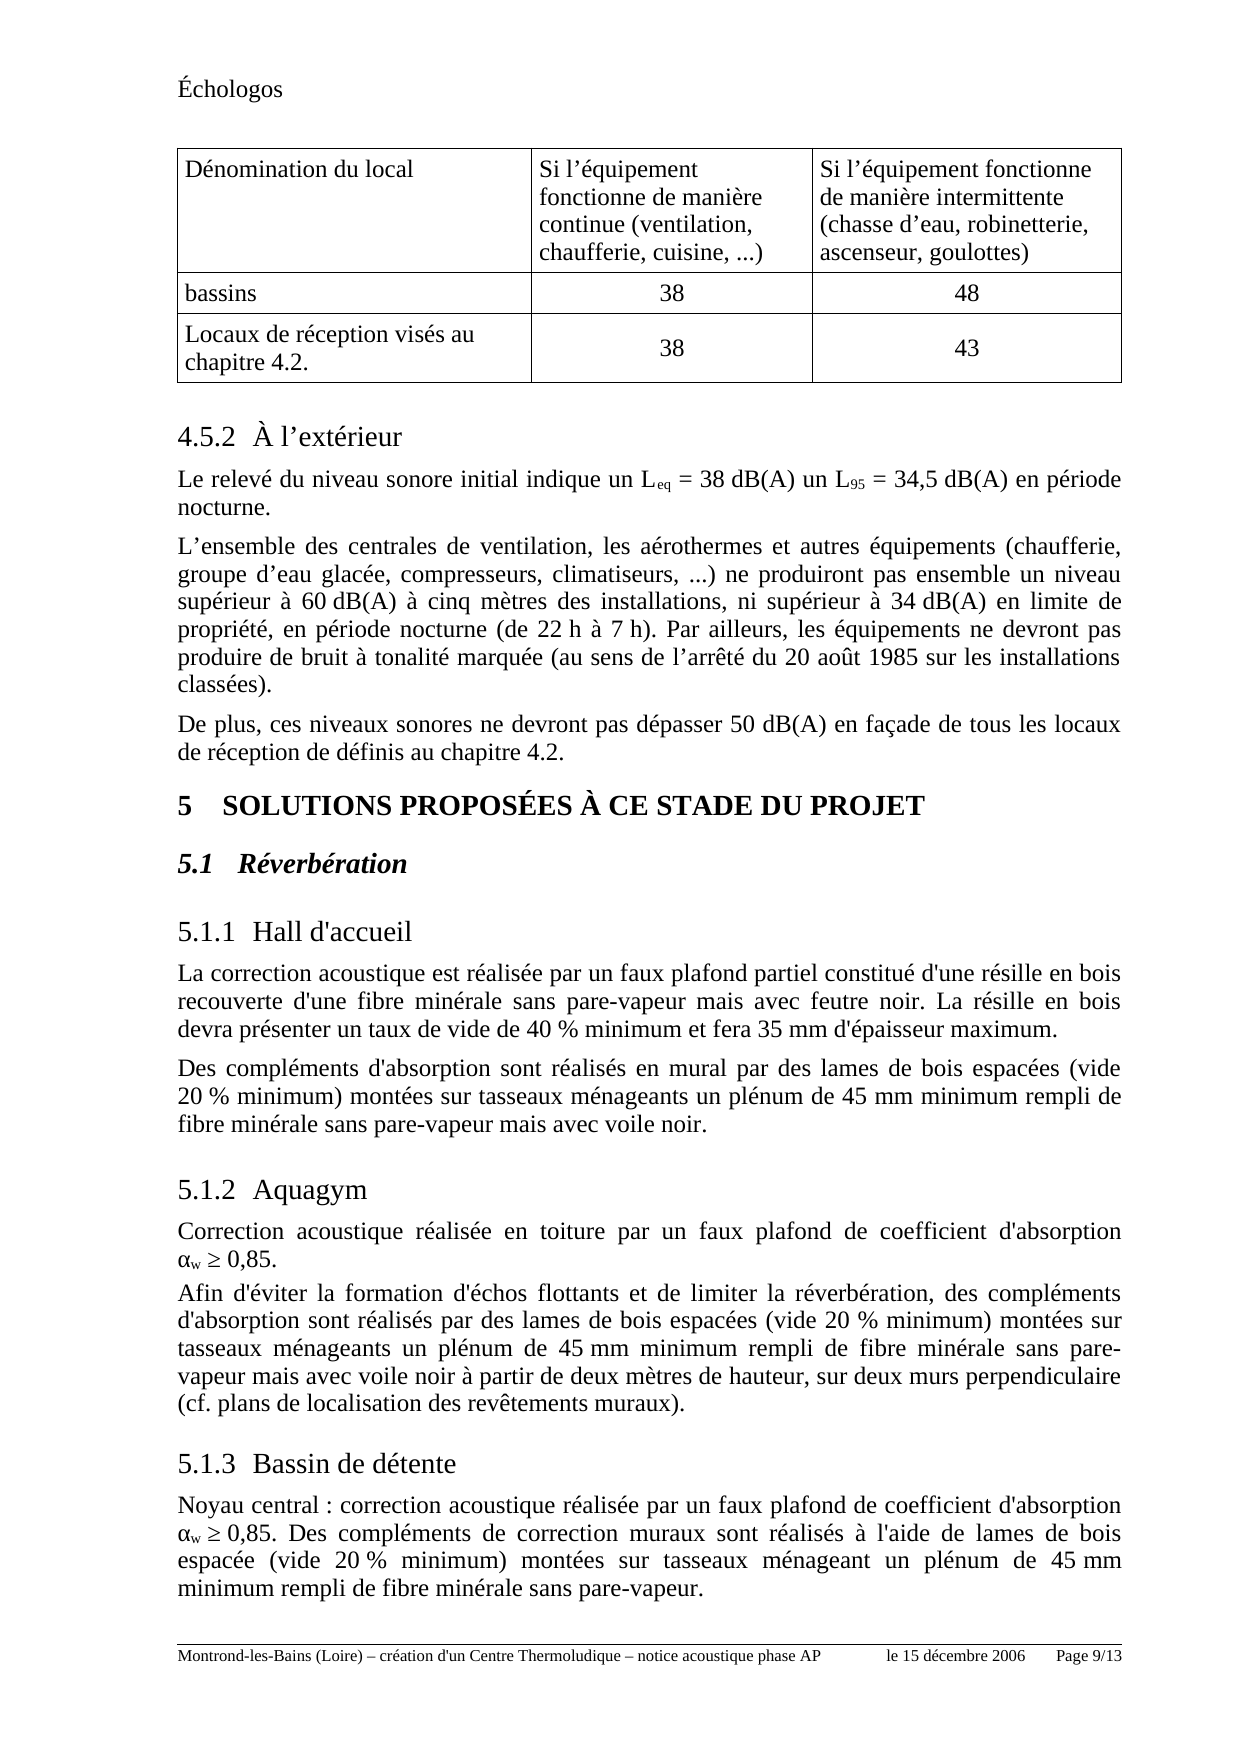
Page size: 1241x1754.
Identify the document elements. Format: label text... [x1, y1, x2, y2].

table_cell 38 [532, 314, 812, 382]
subtitle Réverbération [177, 847, 1122, 879]
text La correction acoustique est réalisée par un faux plafond partiel constitué d'une résille en bois recouverte d'une fibre minérale sans pare-vapeur mais avec feutre noir. La résille en bois devra présenter un taux de vide de 40 % minimum et fera 35 mm d'épaisseur maximum. [177, 959, 1122, 1043]
subtitle À l’extérieur [177, 421, 1122, 453]
table_cell 43 [813, 314, 1121, 382]
table_header Si l’équipement fonctionne de manière continue (ventilation, chaufferie, cuisine, ...) [532, 149, 812, 272]
text L’ensemble des centrales de ventilation, les aérothermes et autres équipements (chaufferie, groupe d’eau glacée, compresseurs, climatiseurs, ...) ne produiront pas ensemble un niveau supérieur à 60 dB(A) à cinq mètres des installations, ni supérieur à 34 dB(A) en limite de propriété, en période nocturne (de 22 h à 7 h). Par ailleurs, les équipements ne devront pas produire de bruit à tonalité marquée (au sens de l’arrêté du 20 août 1985 sur les installations classées). [177, 532, 1122, 698]
text Afin d'éviter la formation d'échos flottants et de limiter la réverbération, des compléments d'absorption sont réalisés par des lames de bois espacées (vide 20 % minimum) montées sur tasseaux ménageants un plénum de 45 mm minimum rempli de fibre minérale sans pare-vapeur mais avec voile noir à partir de deux mètres de hauteur, sur deux murs perpendiculaire (cf. plans de localisation des revêtements muraux). [177, 1279, 1122, 1417]
table_header Si l’équipement fonctionne de manière intermittente (chasse d’eau, robinetterie, ascenseur, goulottes) [813, 149, 1121, 272]
text Correction acoustique réalisée en toiture par un faux plafond de coefficient d'absorption αw ≥ 0,85. [177, 1217, 1122, 1272]
subtitle Solutions proposées à ce stade du projet [177, 790, 1122, 822]
text De plus, ces niveaux sonores ne devront pas dépasser 50 dB(A) en façade de tous les locaux de réception de définis au chapitre 4.2. [177, 710, 1122, 766]
text Le relevé du niveau sonore initial indique un Leq = 38 dB(A) un L95 = 34,5 dB(A) en période nocturne. [177, 465, 1122, 520]
text Des compléments d'absorption sont réalisés en mural par des lames de bois espacées (vide 20 % minimum) montées sur tasseaux ménageants un plénum de 45 mm minimum rempli de fibre minérale sans pare-vapeur mais avec voile noir. [177, 1054, 1122, 1138]
text Noyau central : correction acoustique réalisée par un faux plafond de coefficient d'absorption αw ≥ 0,85. Des compléments de correction muraux sont réalisés à l'aide de lames de bois espacée (vide 20 % minimum) montées sur tasseaux ménageant un plénum de 45 mm minimum rempli de fibre minérale sans pare-vapeur. [177, 1491, 1122, 1602]
subtitle Bassin de détente [177, 1447, 1122, 1479]
subtitle Hall d'accueil [177, 916, 1122, 948]
table_cell 38 [532, 273, 812, 313]
table_cell bassins [178, 273, 531, 313]
table_cell 48 [813, 273, 1121, 313]
subtitle Aquagym [177, 1173, 1122, 1205]
table_header Dénomination du local [178, 149, 531, 272]
table_cell Locaux de réception visés au chapitre 4.2. [178, 314, 531, 382]
